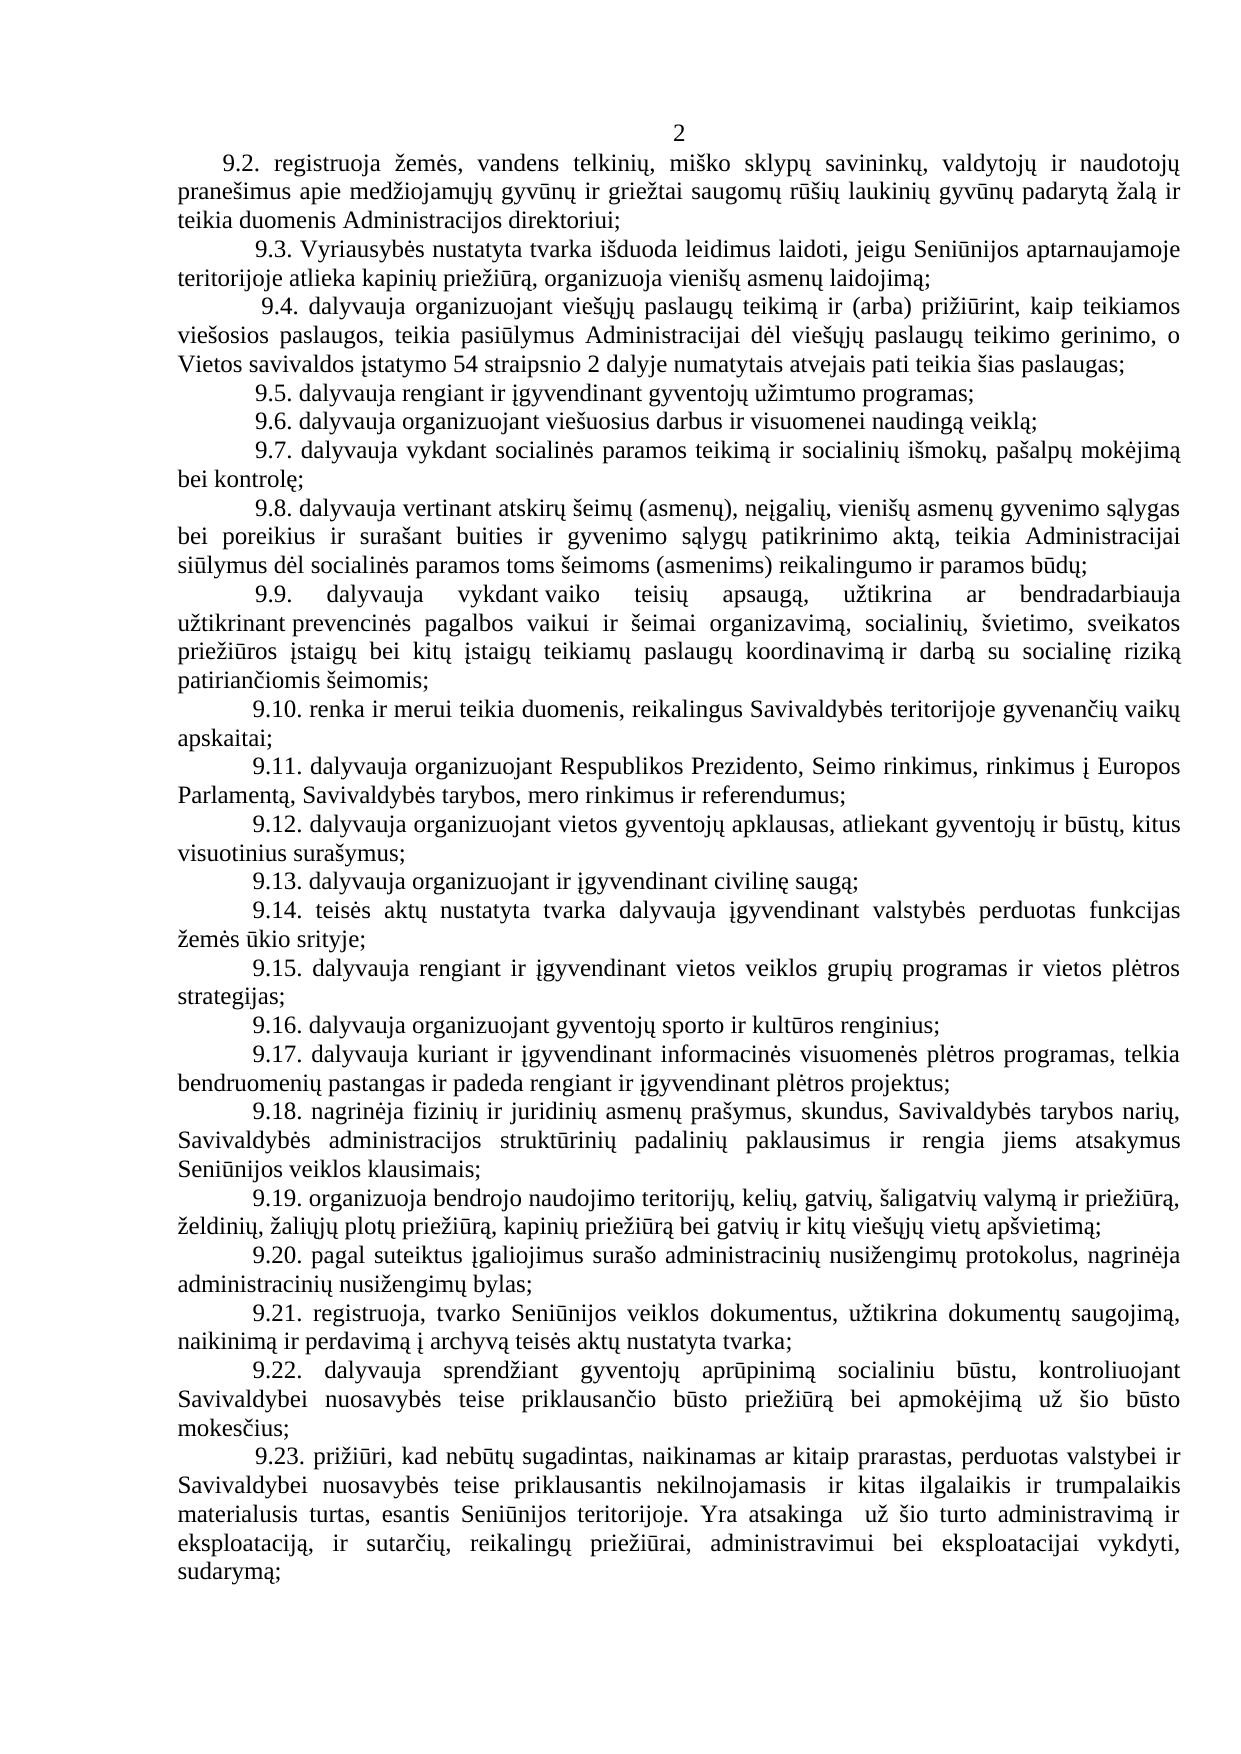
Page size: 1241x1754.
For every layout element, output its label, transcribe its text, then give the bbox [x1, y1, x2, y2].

text 9.20. pagal suteiktus įgaliojimus surašo administracinių nusižengimų protokolus, nagrinėja administracinių nusižengimų bylas; [177, 1240, 1181, 1298]
text 9.6. dalyvauja organizuojant viešuosius darbus ir visuomenei naudingą veiklą; [177, 406, 1181, 435]
text 9.17. dalyvauja kuriant ir įgyvendinant informacinės visuomenės plėtros programas, telkia bendruomenių pastangas ir padeda rengiant ir įgyvendinant plėtros projektus; [177, 1039, 1181, 1096]
text 9.10. renka ir merui teikia duomenis, reikalingus Savivaldybės teritorijoje gyvenančių vaikų apskaitai; [177, 694, 1181, 751]
text 9.8. dalyvauja vertinant atskirų šeimų (asmenų), neįgalių, vienišų asmenų gyvenimo sąlygas bei poreikius ir surašant buities ir gyvenimo sąlygų patikrinimo aktą, teikia Administracijai siūlymus dėl socialinės paramos toms šeimoms (asmenims) reikalingumo ir paramos būdų; [177, 493, 1181, 579]
text 9.22. dalyvauja sprendžiant gyventojų aprūpinimą socialiniu būstu, kontroliuojant Savivaldybei nuosavybės teise priklausančio būsto priežiūrą bei apmokėjimą už šio būsto mokesčius; [177, 1355, 1181, 1441]
text 9.4. dalyvauja organizuojant viešųjų paslaugų teikimą ir (arba) prižiūrint, kaip teikiamos viešosios paslaugos, teikia pasiūlymus Administracijai dėl viešųjų paslaugų teikimo gerinimo, o Vietos savivaldos įstatymo 54 straipsnio 2 dalyje numatytais atvejais pati teikia šias paslaugas; [177, 291, 1181, 378]
text 9.12. dalyvauja organizuojant vietos gyventojų apklausas, atliekant gyventojų ir būstų, kitus visuotinius surašymus; [177, 809, 1181, 866]
text 9.23. prižiūri, kad nebūtų sugadintas, naikinamas ar kitaip prarastas, perduotas valstybei ir Savivaldybei nuosavybės teise priklausantis nekilnojamasis ir kitas ilgalaikis ir trumpalaikis materialusis turtas, esantis Seniūnijos teritorijoje. Yra atsakinga už šio turto administravimą ir eksploataciją, ir sutarčių, reikalingų priežiūrai, administravimui bei eksploatacijai vykdyti, sudarymą; [177, 1441, 1181, 1585]
text 9.2. registruoja žemės, vandens telkinių, miško sklypų savininkų, valdytojų ir naudotojų pranešimus apie medžiojamųjų gyvūnų ir griežtai saugomų rūšių laukinių gyvūnų padarytą žalą ir teikia duomenis Administracijos direktoriui; [177, 148, 1181, 234]
text 9.9. dalyvauja vykdant vaiko teisių apsaugą, užtikrina ar bendradarbiauja užtikrinant prevencinės pagalbos vaikui ir šeimai organizavimą, socialinių, švietimo, sveikatos priežiūros įstaigų bei kitų įstaigų teikiamų paslaugų koordinavimą ir darbą su socialinę riziką patiriančiomis šeimomis; [177, 579, 1181, 694]
text 9.5. dalyvauja rengiant ir įgyvendinant gyventojų užimtumo programas; [177, 378, 1181, 406]
text 9.16. dalyvauja organizuojant gyventojų sporto ir kultūros renginius; [177, 1010, 1181, 1039]
text 9.13. dalyvauja organizuojant ir įgyvendinant civilinę saugą; [177, 866, 1181, 895]
text 9.19. organizuoja bendrojo naudojimo teritorijų, kelių, gatvių, šaligatvių valymą ir priežiūrą, želdinių, žaliųjų plotų priežiūrą, kapinių priežiūrą bei gatvių ir kitų viešųjų vietų apšvietimą; [177, 1183, 1181, 1240]
text 9.11. dalyvauja organizuojant Respublikos Prezidento, Seimo rinkimus, rinkimus į Europos Parlamentą, Savivaldybės tarybos, mero rinkimus ir referendumus; [177, 751, 1181, 809]
text 9.21. registruoja, tvarko Seniūnijos veiklos dokumentus, užtikrina dokumentų saugojimą, naikinimą ir perdavimą į archyvą teisės aktų nustatyta tvarka; [177, 1298, 1181, 1355]
text 9.14. teisės aktų nustatyta tvarka dalyvauja įgyvendinant valstybės perduotas funkcijas žemės ūkio srityje; [177, 895, 1181, 953]
text 9.7. dalyvauja vykdant socialinės paramos teikimą ir socialinių išmokų, pašalpų mokėjimą bei kontrolę; [177, 435, 1181, 493]
text 9.18. nagrinėja fizinių ir juridinių asmenų prašymus, skundus, Savivaldybės tarybos narių, Savivaldybės administracijos struktūrinių padalinių paklausimus ir rengia jiems atsakymus Seniūnijos veiklos klausimais; [177, 1096, 1181, 1183]
text 9.15. dalyvauja rengiant ir įgyvendinant vietos veiklos grupių programas ir vietos plėtros strategijas; [177, 953, 1181, 1010]
text 9.3. Vyriausybės nustatyta tvarka išduoda leidimus laidoti, jeigu Seniūnijos aptarnaujamoje teritorijoje atlieka kapinių priežiūrą, organizuoja vienišų asmenų laidojimą; [177, 234, 1181, 291]
